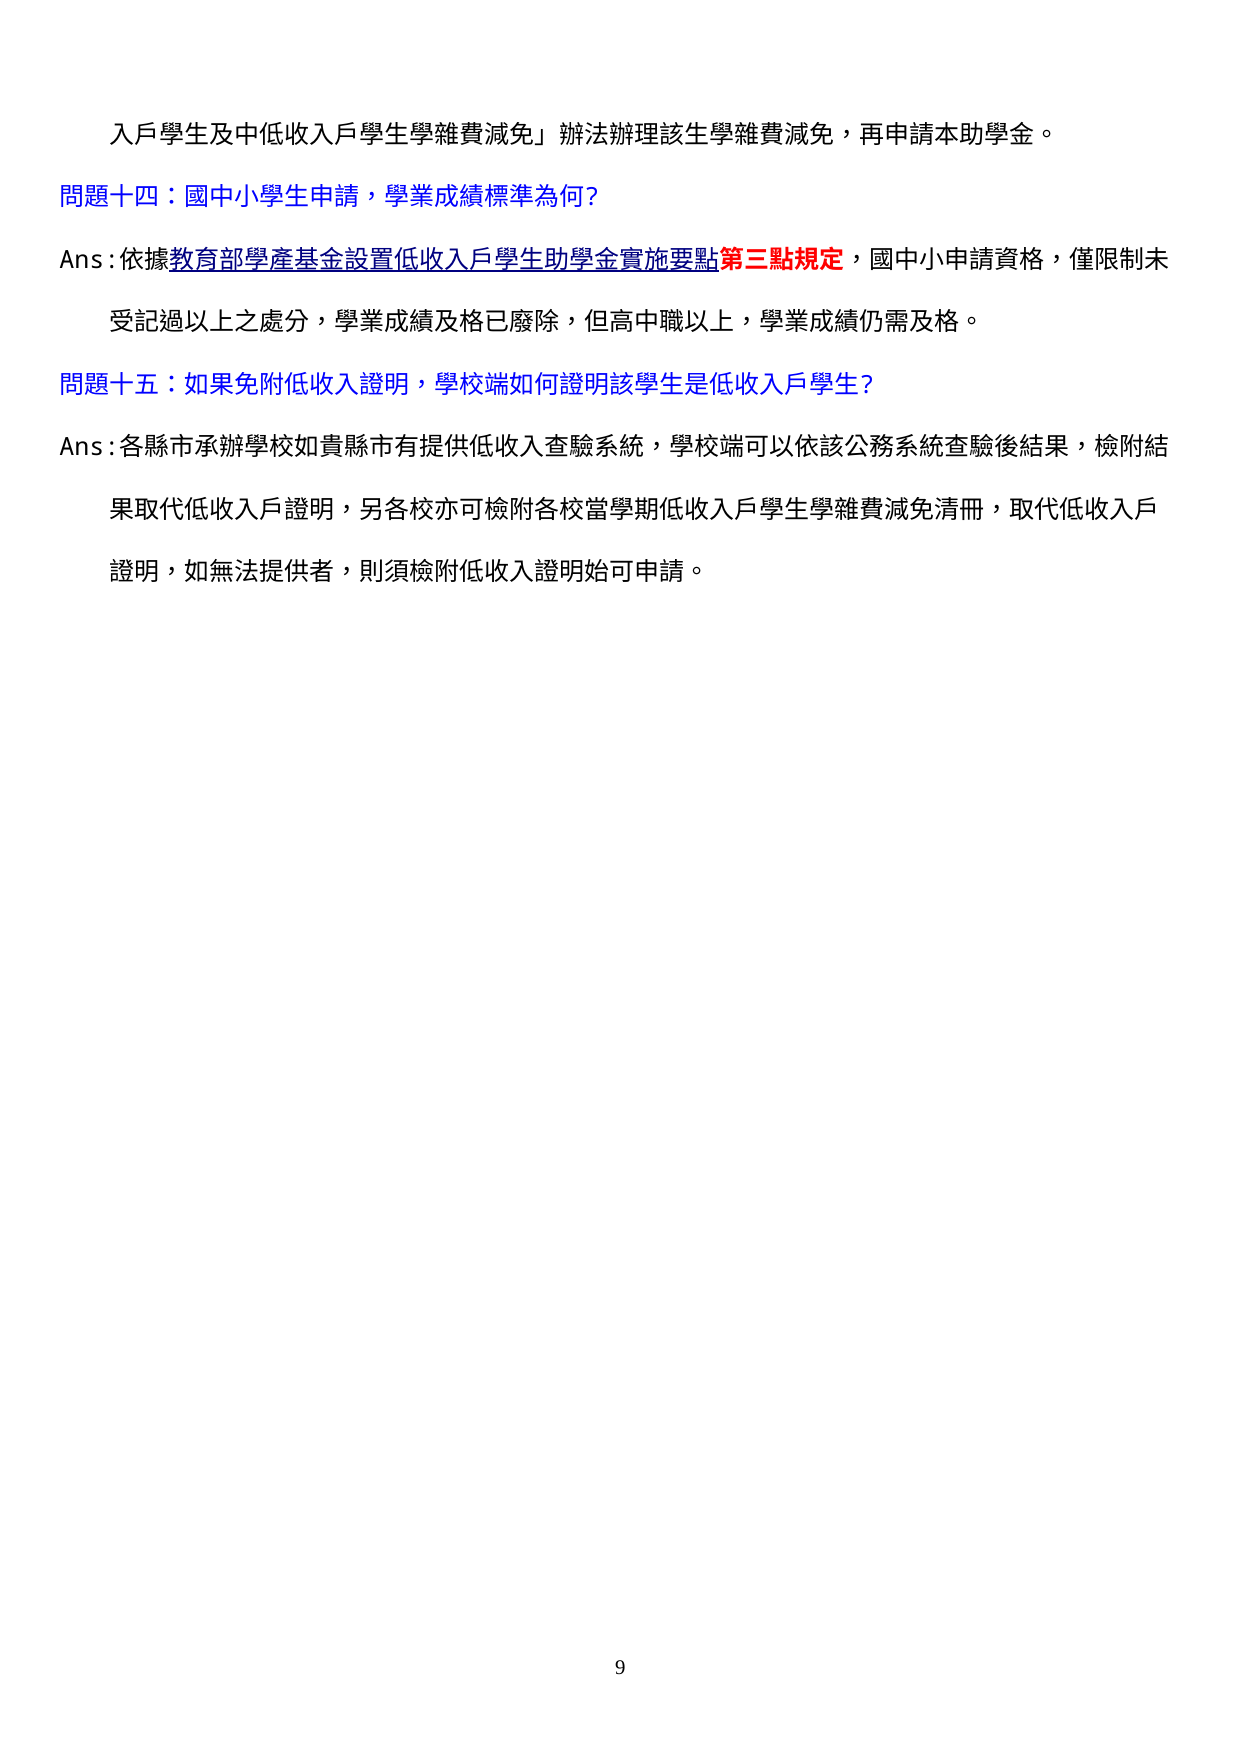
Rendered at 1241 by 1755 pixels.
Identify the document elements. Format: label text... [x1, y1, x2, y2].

text Ans:各縣市承辦學校如貴縣市有提供低收入查驗系統，學校端可以依該公務系統查驗後結果，檢附結果取代低收入戶證明，另各校亦可檢附各校當學期低收入戶學生學雜費減免清冊，取代低收入戶證明，如無法提供者，則須檢附低收入證明始可申請。 [59, 403, 1181, 591]
text 入戶學生及中低收入戶學生學雜費減免」辦法辦理該生學雜費減免，再申請本助學金。 [59, 91, 1181, 153]
text Ans:依據教育部學產基金設置低收入戶學生助學金實施要點第三點規定，國中小申請資格，僅限制未受記過以上之處分，學業成績及格已廢除，但高中職以上，學業成績仍需及格。 [59, 216, 1181, 341]
text 問題十四：國中小學生申請，學業成績標準為何? [59, 153, 1181, 216]
text 問題十五：如果免附低收入證明，學校端如何證明該學生是低收入戶學生? [59, 341, 1181, 403]
